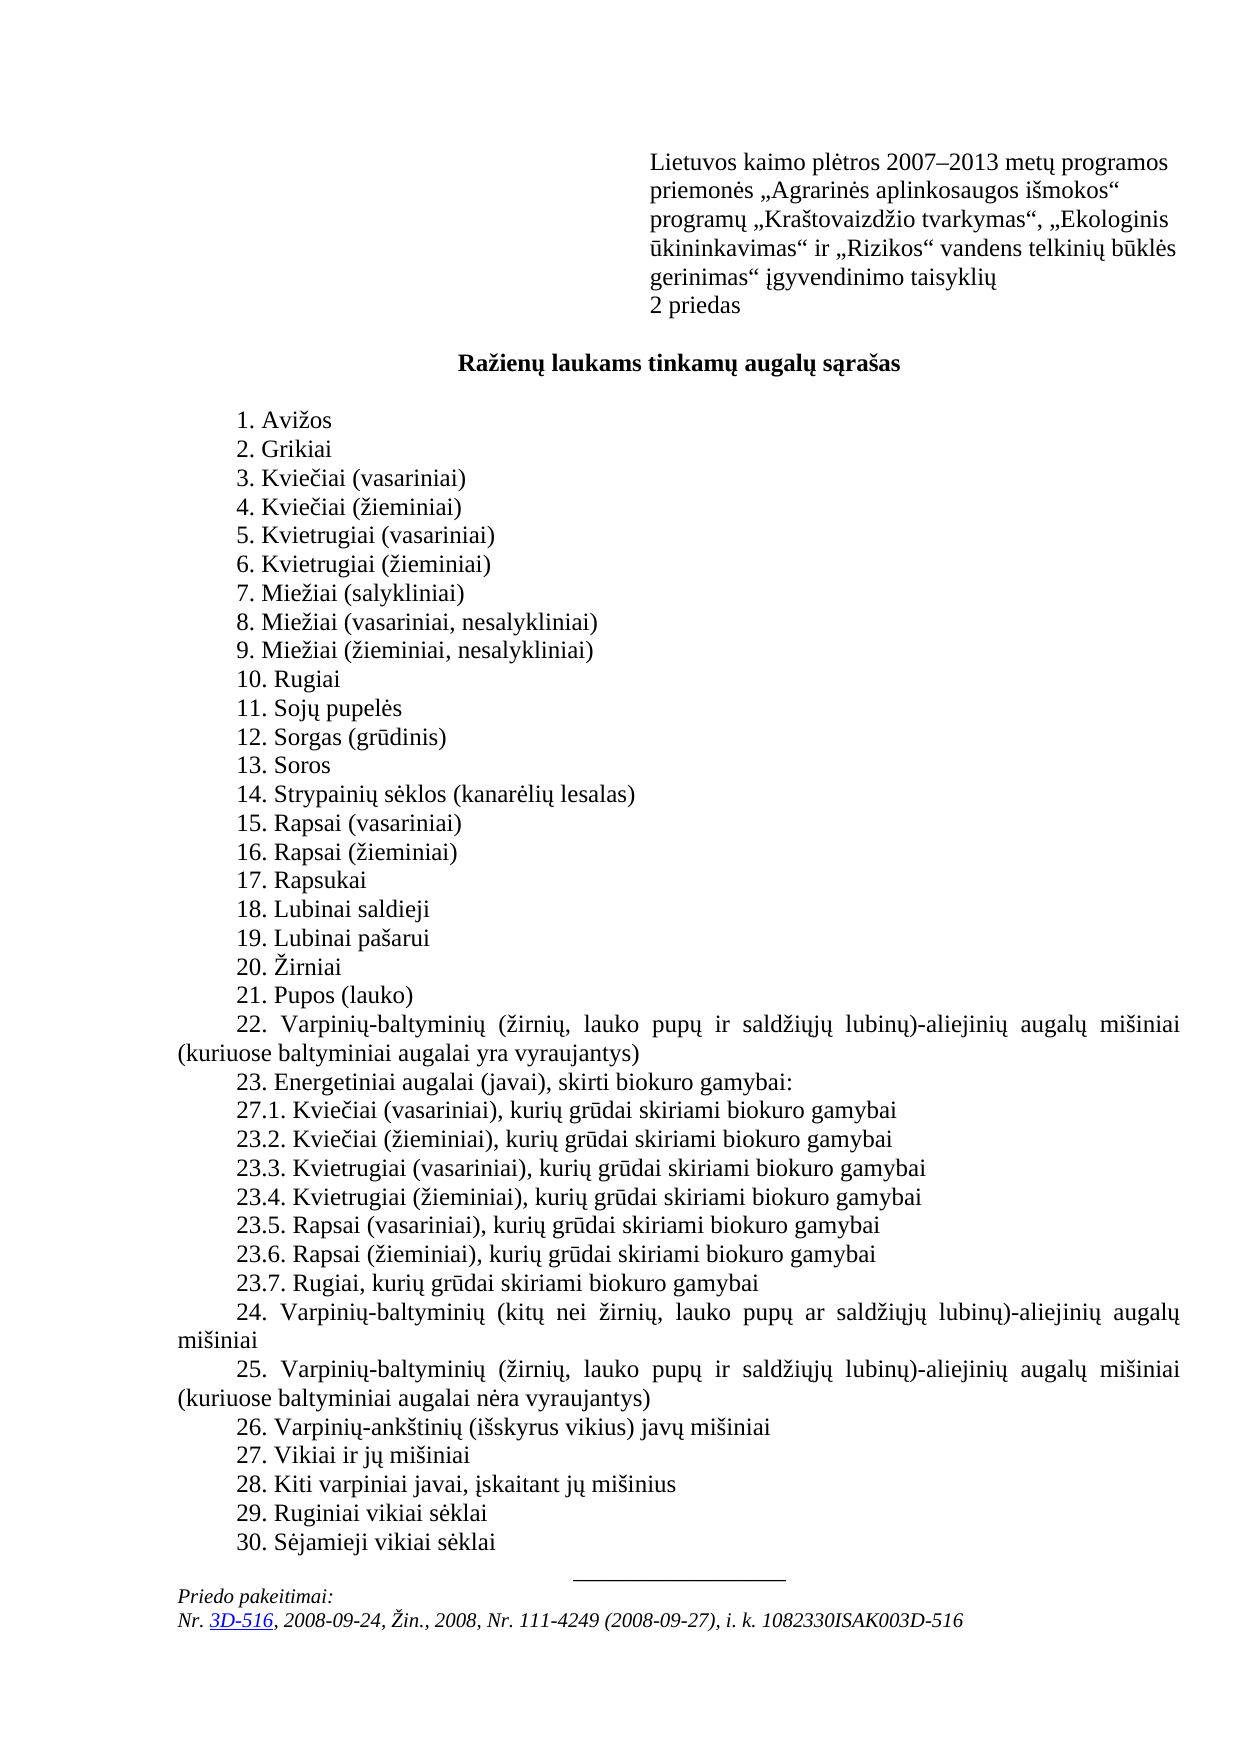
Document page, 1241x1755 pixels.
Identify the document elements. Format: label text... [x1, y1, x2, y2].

text 20. Žirniai [177, 952, 1181, 981]
text 29. Ruginiai vikiai sėklai [177, 1498, 1181, 1527]
text 10. Rugiai [177, 664, 1181, 693]
text Nr. 3D-516, 2008-09-24, Žin., 2008, Nr. 111-4249 (2008-09-27), i. k. 1082330ISAK003D-516 [177, 1608, 1181, 1632]
text 21. Pupos (lauko) [177, 981, 1181, 1009]
text Ražienų laukams tinkamų augalų sąrašas [177, 348, 1181, 377]
text 30. Sėjamieji vikiai sėklai [177, 1527, 1181, 1556]
text 2 priedas [649, 291, 1181, 319]
text 13. Soros [177, 751, 1181, 779]
text 17. Rapsukai [177, 866, 1181, 894]
text _________________ [177, 1556, 1181, 1584]
text 4. Kviečiai (žieminiai) [177, 492, 1181, 521]
text 27. Vikiai ir jų mišiniai [177, 1441, 1181, 1469]
text 11. Sojų pupelės [177, 693, 1181, 722]
text 2. Grikiai [177, 434, 1181, 463]
text 7. Miežiai (salykliniai) [177, 578, 1181, 607]
text 19. Lubinai pašarui [177, 923, 1181, 952]
text 22. Varpinių-baltyminių (žirnių, lauko pupų ir saldžiųjų lubinų)-aliejinių augalų mišiniai (kuriuose baltyminiai augalai yra vyraujantys) [177, 1009, 1181, 1067]
text 28. Kiti varpiniai javai, įskaitant jų mišinius [177, 1469, 1181, 1498]
text 23. Energetiniai augalai (javai), skirti biokuro gamybai: [177, 1067, 1181, 1096]
text 23.4. Kvietrugiai (žieminiai), kurių grūdai skiriami biokuro gamybai [177, 1182, 1181, 1211]
text 23.5. Rapsai (vasariniai), kurių grūdai skiriami biokuro gamybai [177, 1211, 1181, 1239]
text 24. Varpinių-baltyminių (kitų nei žirnių, lauko pupų ar saldžiųjų lubinų)-aliejinių augalų mišiniai [177, 1297, 1181, 1354]
text 14. Strypainių sėklos (kanarėlių lesalas) [177, 779, 1181, 808]
text 1. Avižos [177, 406, 1181, 434]
text 18. Lubinai saldieji [177, 894, 1181, 923]
text 23.2. Kviečiai (žieminiai), kurių grūdai skiriami biokuro gamybai [177, 1124, 1181, 1153]
text 23.3. Kvietrugiai (vasariniai), kurių grūdai skiriami biokuro gamybai [177, 1153, 1181, 1182]
text 3. Kviečiai (vasariniai) [177, 463, 1181, 492]
text 23.7. Rugiai, kurių grūdai skiriami biokuro gamybai [177, 1268, 1181, 1297]
text 9. Miežiai (žieminiai, nesalykliniai) [177, 636, 1181, 664]
text Priedo pakeitimai: [177, 1584, 1181, 1608]
text 27.1. Kviečiai (vasariniai), kurių grūdai skiriami biokuro gamybai [177, 1096, 1181, 1124]
text 15. Rapsai (vasariniai) [177, 808, 1181, 837]
text 8. Miežiai (vasariniai, nesalykliniai) [177, 607, 1181, 636]
text Lietuvos kaimo plėtros 2007–2013 metų programos priemonės „Agrarinės aplinkosaugos išmokos“ programų „Kraštovaizdžio tvarkymas“, „Ekologinis ūkininkavimas“ ir „Rizikos“ vandens telkinių būklės gerinimas“ įgyvendinimo taisyklių [649, 147, 1181, 291]
text 26. Varpinių-ankštinių (išskyrus vikius) javų mišiniai [177, 1412, 1181, 1441]
text 25. Varpinių-baltyminių (žirnių, lauko pupų ir saldžiųjų lubinų)-aliejinių augalų mišiniai (kuriuose baltyminiai augalai nėra vyraujantys) [177, 1354, 1181, 1412]
text 12. Sorgas (grūdinis) [177, 722, 1181, 751]
text 16. Rapsai (žieminiai) [177, 837, 1181, 866]
text 6. Kvietrugiai (žieminiai) [177, 549, 1181, 578]
text 23.6. Rapsai (žieminiai), kurių grūdai skiriami biokuro gamybai [177, 1239, 1181, 1268]
text 5. Kvietrugiai (vasariniai) [177, 521, 1181, 549]
